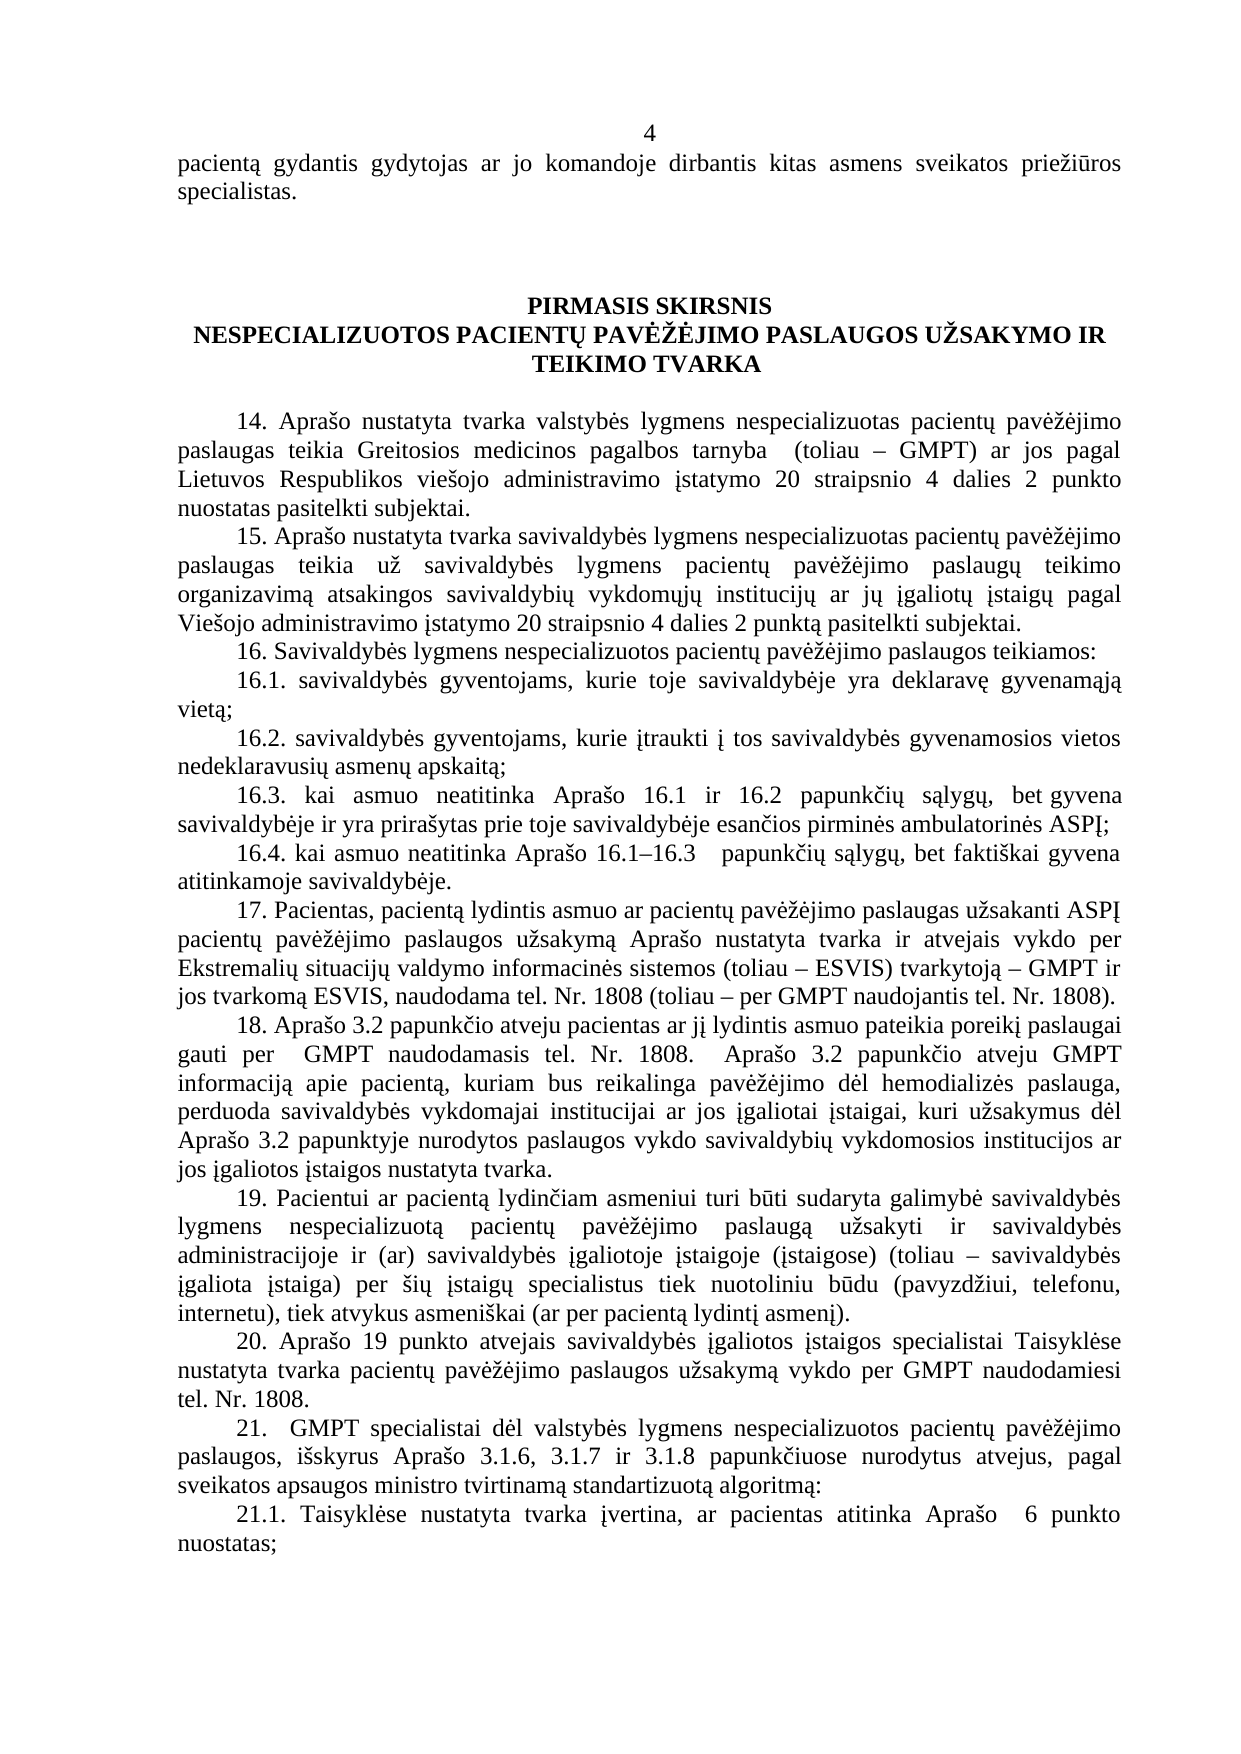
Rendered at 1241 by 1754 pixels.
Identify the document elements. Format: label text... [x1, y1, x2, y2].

text PIRMASIS SKIRSNIS [177, 291, 1122, 320]
text 19. Pacientui ar pacientą lydinčiam asmeniui turi būti sudaryta galimybė savivaldybės lygmens nespecializuotą pacientų pavėžėjimo paslaugą užsakyti ir savivaldybės administracijoje ir (ar) savivaldybės įgaliotoje įstaigoje (įstaigose) (toliau – savivaldybės įgaliota įstaiga) per šių įstaigų specialistus tiek nuotoliniu būdu (pavyzdžiui, telefonu, internetu), tiek atvykus asmeniškai (ar per pacientą lydintį asmenį). [177, 1183, 1122, 1326]
text 16. Savivaldybės lygmens nespecializuotos pacientų pavėžėjimo paslaugos teikiamos: [177, 636, 1122, 665]
text 20. Aprašo 19 punkto atvejais savivaldybės įgaliotos įstaigos specialistai Taisyklėse nustatyta tvarka pacientų pavėžėjimo paslaugos užsakymą vykdo per GMPT naudodamiesi tel. Nr. 1808. [177, 1326, 1122, 1413]
text 16.3. kai asmuo neatitinka Aprašo 16.1 ir 16.2 papunkčių sąlygų, bet gyvena savivaldybėje ir yra prirašytas prie toje savivaldybėje esančios pirminės ambulatorinės ASPĮ; [177, 780, 1122, 838]
text 16.2. savivaldybės gyventojams, kurie įtraukti į tos savivaldybės gyvenamosios vietos nedeklaravusių asmenų apskaitą; [177, 723, 1122, 780]
text 21. GMPT specialistai dėl valstybės lygmens nespecializuotos pacientų pavėžėjimo paslaugos, išskyrus Aprašo 3.1.6, 3.1.7 ir 3.1.8 papunkčiuose nurodytus atvejus, pagal sveikatos apsaugos ministro tvirtinamą standartizuotą algoritmą: [177, 1413, 1122, 1499]
text 18. Aprašo 3.2 papunkčio atveju pacientas ar jį lydintis asmuo pateikia poreikį paslaugai gauti per GMPT naudodamasis tel. Nr. 1808. Aprašo 3.2 papunkčio atveju GMPT informaciją apie pacientą, kuriam bus reikalinga pavėžėjimo dėl hemodializės paslauga, perduoda savivaldybės vykdomajai institucijai ar jos įgaliotai įstaigai, kuri užsakymus dėl Aprašo 3.2 papunktyje nurodytos paslaugos vykdo savivaldybių vykdomosios institucijos ar jos įgaliotos įstaigos nustatyta tvarka. [177, 1010, 1122, 1183]
text 17. Pacientas, pacientą lydintis asmuo ar pacientų pavėžėjimo paslaugas užsakanti ASPĮ pacientų pavėžėjimo paslaugos užsakymą Aprašo nustatyta tvarka ir atvejais vykdo per Ekstremalių situacijų valdymo informacinės sistemos (toliau – ESVIS) tvarkytoją – GMPT ir jos tvarkomą ESVIS, naudodama tel. Nr. 1808 (toliau – per GMPT naudojantis tel. Nr. 1808). [177, 895, 1122, 1010]
text pacientą gydantis gydytojas ar jo komandoje dirbantis kitas asmens sveikatos priežiūros specialistas. [177, 148, 1122, 205]
text 16.1. savivaldybės gyventojams, kurie toje savivaldybėje yra deklaravę gyvenamąją vietą; [177, 665, 1122, 723]
text 16.4. kai asmuo neatitinka Aprašo 16.1–16.3 papunkčių sąlygų, bet faktiškai gyvena atitinkamoje savivaldybėje. [177, 838, 1122, 895]
text 15. Aprašo nustatyta tvarka savivaldybės lygmens nespecializuotas pacientų pavėžėjimo paslaugas teikia už savivaldybės lygmens pacientų pavėžėjimo paslaugų teikimo organizavimą atsakingos savivaldybių vykdomųjų institucijų ar jų įgaliotų įstaigų pagal Viešojo administravimo įstatymo 20 straipsnio 4 dalies 2 punktą pasitelkti subjektai. [177, 521, 1122, 636]
text NESPECIALIZUOTOS PACIENTŲ PAVĖŽĖJIMO PASLAUGOS UŽSAKYMO IR TEIKIMO TVARKA [177, 320, 1122, 378]
text 14. Aprašo nustatyta tvarka valstybės lygmens nespecializuotas pacientų pavėžėjimo paslaugas teikia Greitosios medicinos pagalbos tarnyba (toliau – GMPT) ar jos pagal Lietuvos Respublikos viešojo administravimo įstatymo 20 straipsnio 4 dalies 2 punkto nuostatas pasitelkti subjektai. [177, 406, 1122, 521]
text 21.1. Taisyklėse nustatyta tvarka įvertina, ar pacientas atitinka Aprašo 6 punkto nuostatas; [177, 1499, 1122, 1556]
